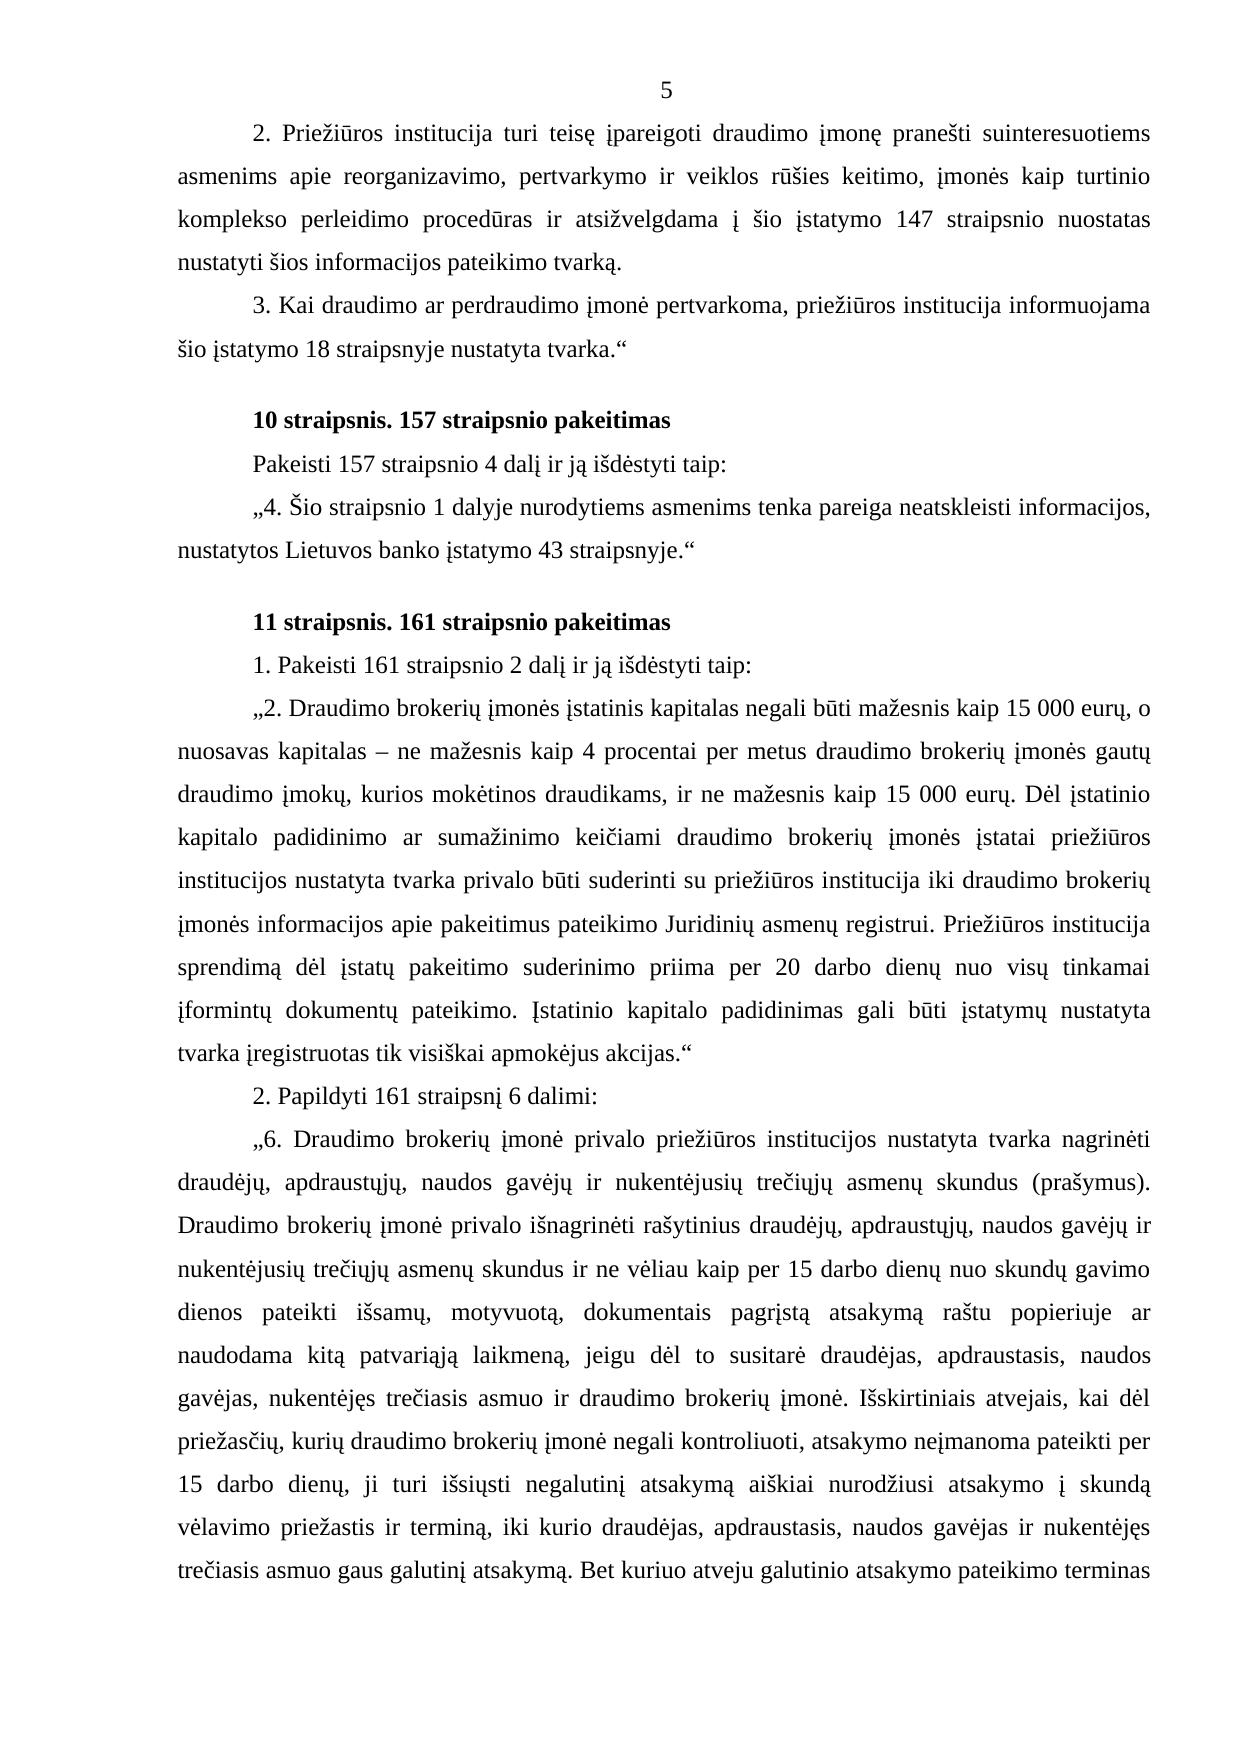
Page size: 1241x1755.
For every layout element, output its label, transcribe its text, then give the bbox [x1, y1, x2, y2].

text 11 straipsnis. 161 straipsnio pakeitimas [177, 607, 1152, 636]
text 1. Pakeisti 161 straipsnio 2 dalį ir ją išdėstyti taip: [177, 650, 1152, 679]
text 10 straipsnis. 157 straipsnio pakeitimas [177, 406, 1152, 434]
text 2. Priežiūros institucija turi teisę įpareigoti draudimo įmonę pranešti suinteresuotiems asmenims apie reorganizavimo, pertvarkymo ir veiklos rūšies keitimo, įmonės kaip turtinio komplekso perleidimo procedūras ir atsižvelgdama į šio įstatymo 147 straipsnio nuostatas nustatyti šios informacijos pateikimo tvarką. [177, 118, 1152, 276]
text „4. Šio straipsnio 1 dalyje nurodytiems asmenims tenka pareiga neatskleisti informacijos, nustatytos Lietuvos banko įstatymo 43 straipsnyje.“ [177, 492, 1152, 564]
text 3. Kai draudimo ar perdraudimo įmonė pertvarkoma, priežiūros institucija informuojama šio įstatymo 18 straipsnyje nustatyta tvarka.“ [177, 291, 1152, 362]
text 2. Papildyti 161 straipsnį 6 dalimi: [177, 1081, 1152, 1110]
text „2. Draudimo brokerių įmonės įstatinis kapitalas negali būti mažesnis kaip 15 000 eurų, o nuosavas kapitalas – ne mažesnis kaip 4 procentai per metus draudimo brokerių įmonės gautų draudimo įmokų, kurios mokėtinos draudikams, ir ne mažesnis kaip 15 000 eurų. Dėl įstatinio kapitalo padidinimo ar sumažinimo keičiami draudimo brokerių įmonės įstatai priežiūros institucijos nustatyta tvarka privalo būti suderinti su priežiūros institucija iki draudimo brokerių įmonės informacijos apie pakeitimus pateikimo Juridinių asmenų registrui. Priežiūros institucija sprendimą dėl įstatų pakeitimo suderinimo priima per 20 darbo dienų nuo visų tinkamai įformintų dokumentų pateikimo. Įstatinio kapitalo padidinimas gali būti įstatymų nustatyta tvarka įregistruotas tik visiškai apmokėjus akcijas.“ [177, 693, 1152, 1067]
text Pakeisti 157 straipsnio 4 dalį ir ją išdėstyti taip: [177, 449, 1152, 477]
text „6. Draudimo brokerių įmonė privalo priežiūros institucijos nustatyta tvarka nagrinėti draudėjų, apdraustųjų, naudos gavėjų ir nukentėjusių trečiųjų asmenų skundus (prašymus). Draudimo brokerių įmonė privalo išnagrinėti rašytinius draudėjų, apdraustųjų, naudos gavėjų ir nukentėjusių trečiųjų asmenų skundus ir ne vėliau kaip per 15 darbo dienų nuo skundų gavimo dienos pateikti išsamų, motyvuotą, dokumentais pagrįstą atsakymą raštu popieriuje ar naudodama kitą patvariąją laikmeną, jeigu dėl to susitarė draudėjas, apdraustasis, naudos gavėjas, nukentėjęs trečiasis asmuo ir draudimo brokerių įmonė. Išskirtiniais atvejais, kai dėl priežasčių, kurių draudimo brokerių įmonė negali kontroliuoti, atsakymo neįmanoma pateikti per 15 darbo dienų, ji turi išsiųsti negalutinį atsakymą aiškiai nurodžiusi atsakymo į skundą vėlavimo priežastis ir terminą, iki kurio draudėjas, apdraustasis, naudos gavėjas ir nukentėjęs trečiasis asmuo gaus galutinį atsakymą. Bet kuriuo atveju galutinio atsakymo pateikimo terminas [177, 1124, 1152, 1584]
